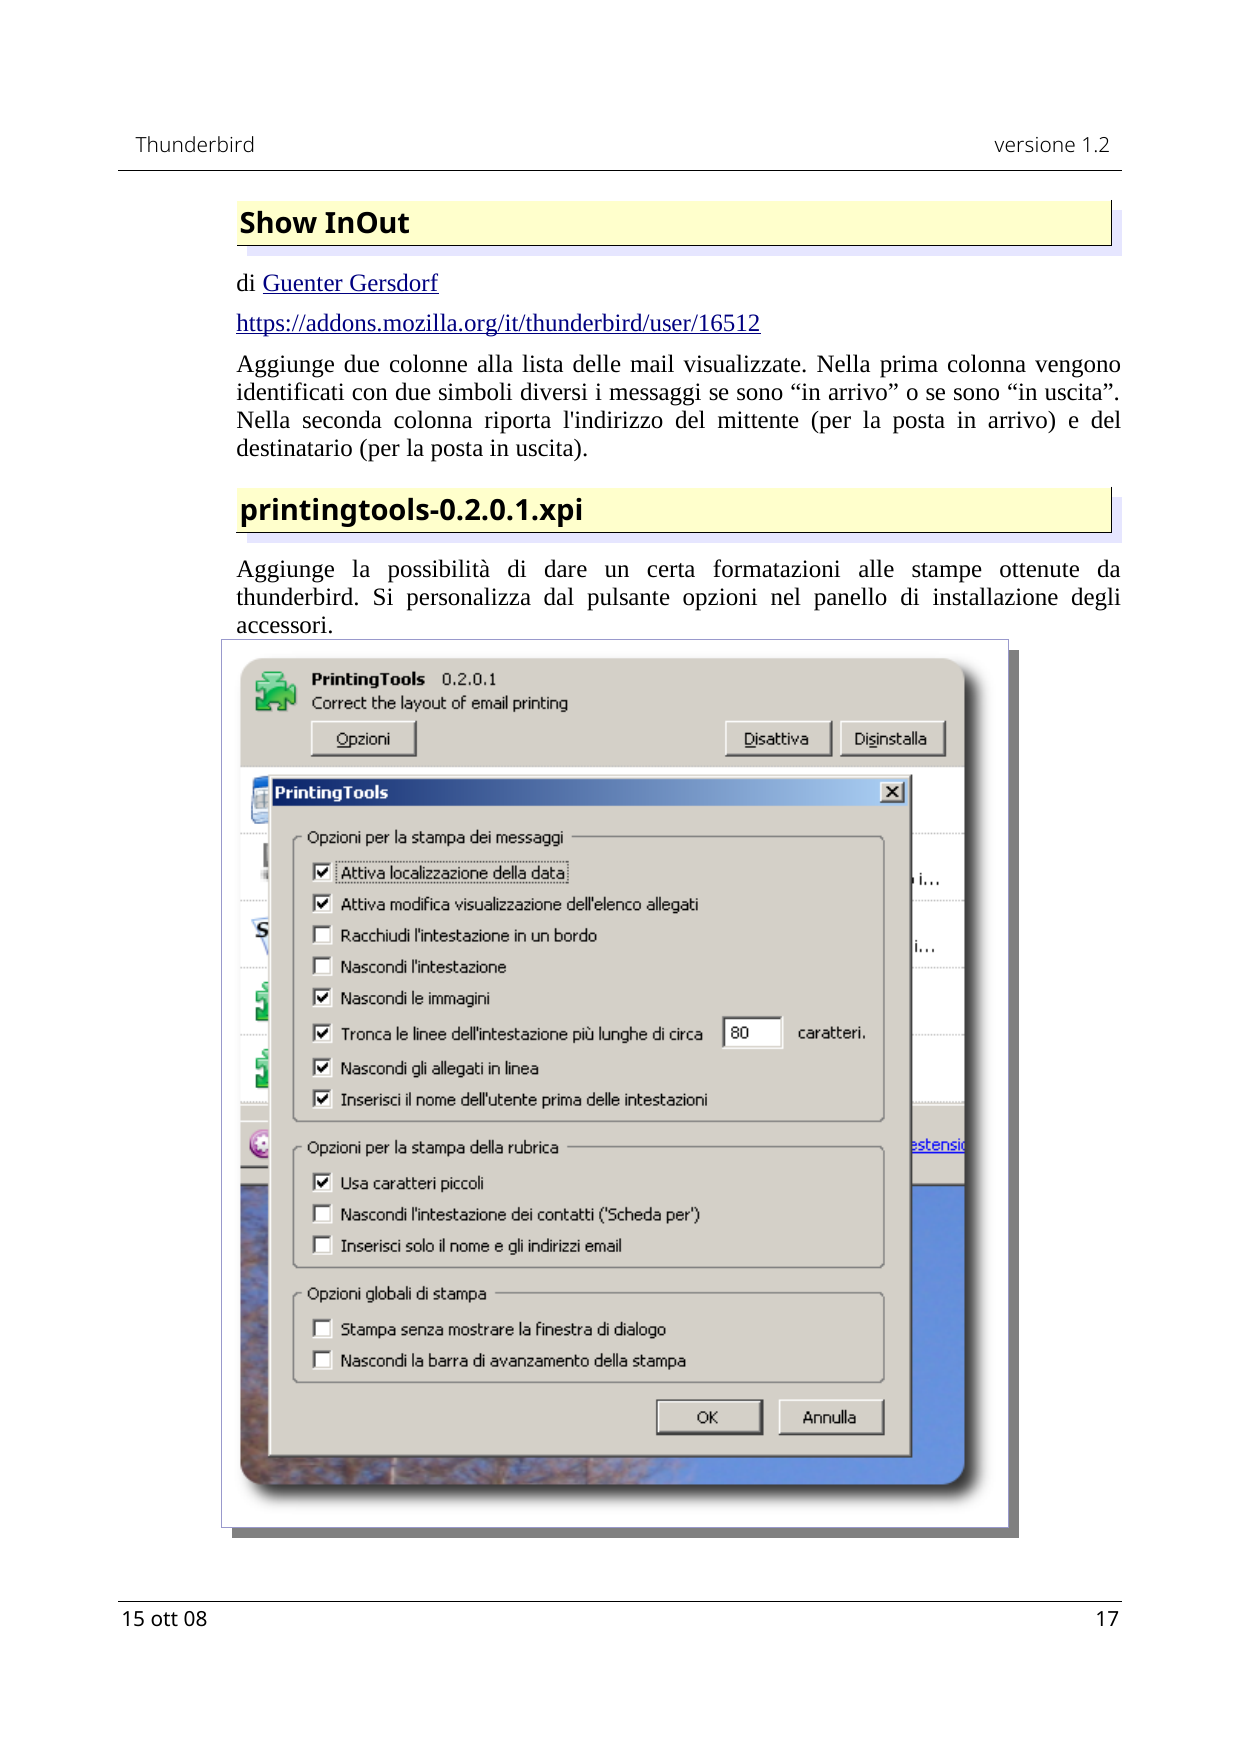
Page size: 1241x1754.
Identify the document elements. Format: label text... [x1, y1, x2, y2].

subtitle Show InOut [237, 201, 1111, 245]
picture [230, 648, 1000, 1519]
subtitle printingtools-0.2.0.1.xpi [237, 488, 1111, 532]
text Aggiunge la possibilità di dare un certa formatazioni alle stampe ottenute da thunderbird. Si personalizza dal pulsante opzioni nel panello di installazione degli accessori. [236, 555, 1122, 639]
text Aggiunge due colonne alla lista delle mail visualizzate. Nella prima colonna vengono identificati con due simboli diversi i messaggi se sono “in arrivo” o se sono “in uscita”. Nella seconda colonna riporta l'indirizzo del mittente (per la posta in arrivo) e del destinatario (per la posta in uscita). [236, 349, 1122, 462]
text https://addons.mozilla.org/it/thunderbird/user/16512 [236, 309, 1122, 337]
text di Guenter Gersdorf [236, 268, 1122, 296]
